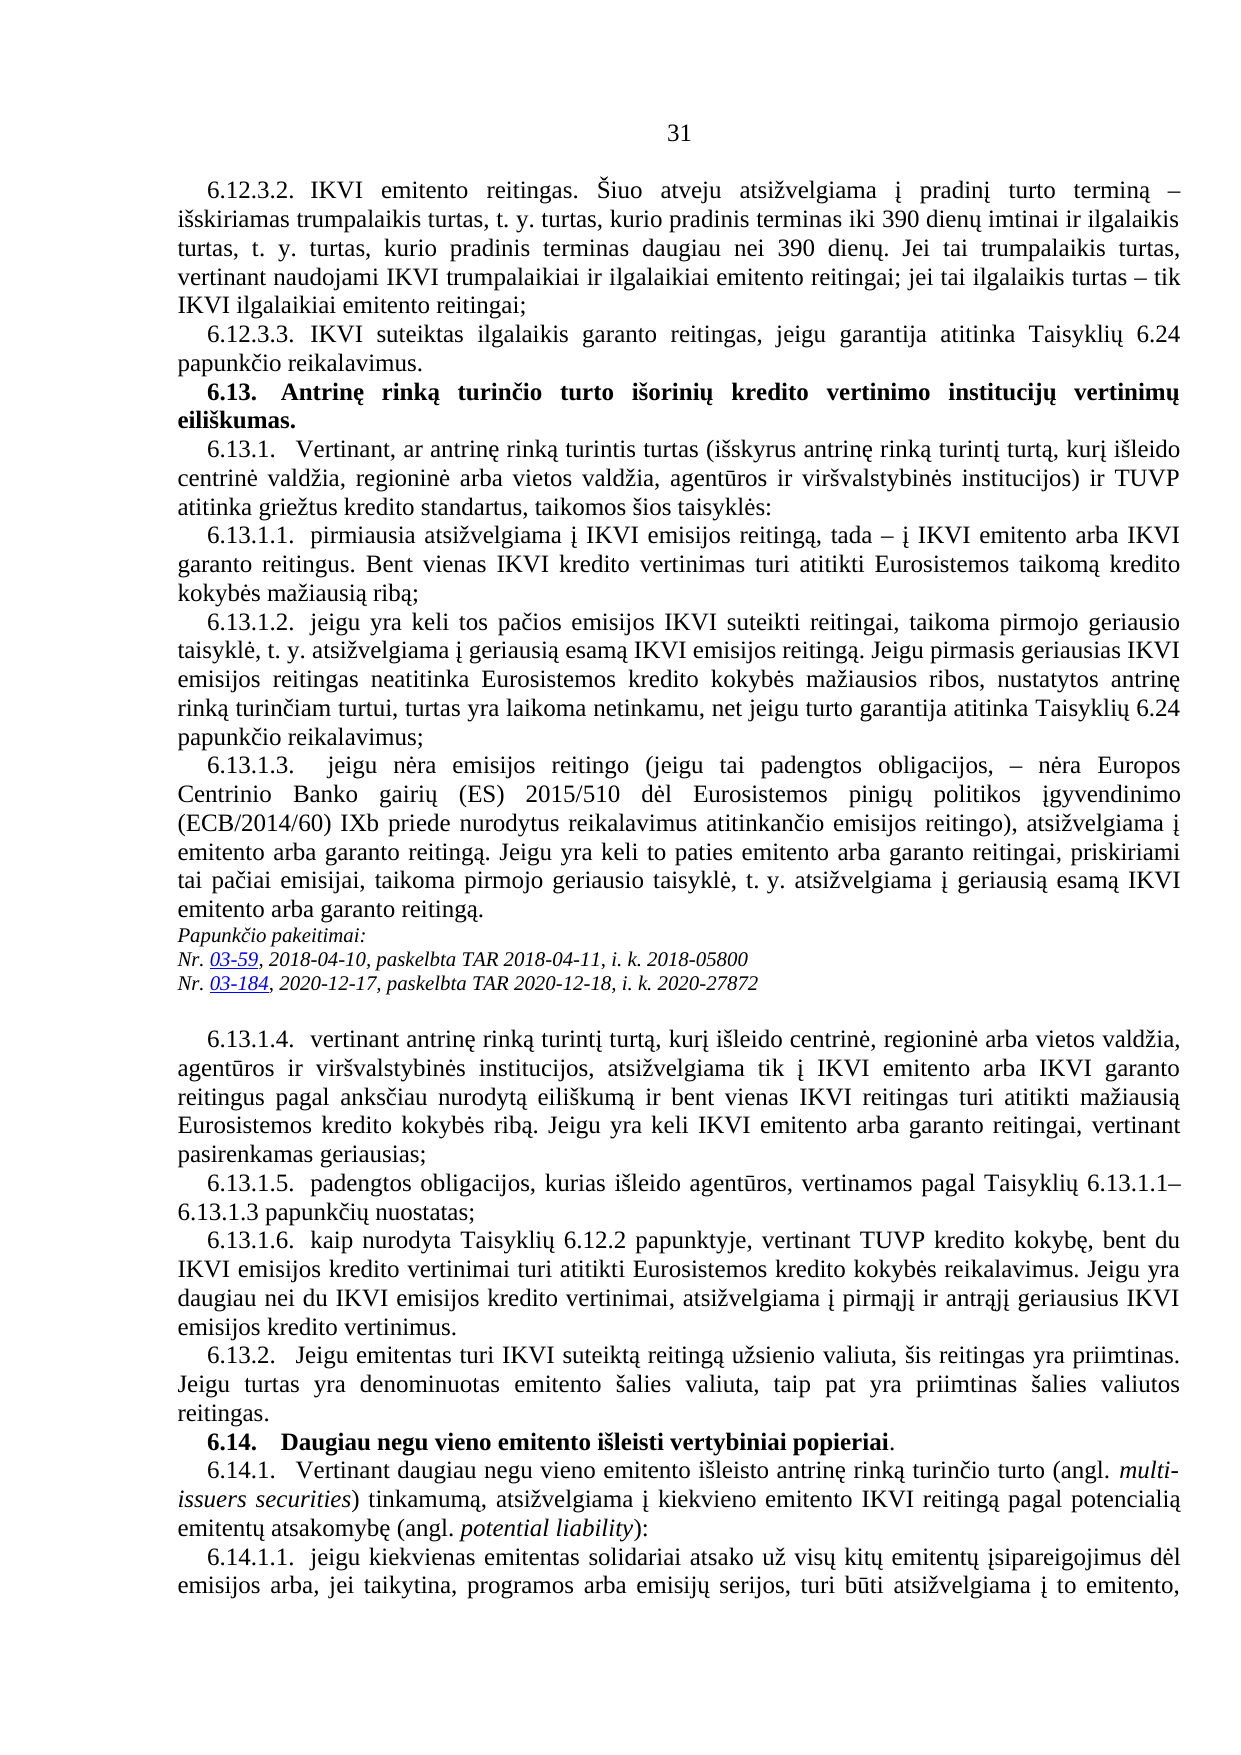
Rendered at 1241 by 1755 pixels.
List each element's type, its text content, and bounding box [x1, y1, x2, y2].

text Nr. 03-59, 2018-04-10, paskelbta TAR 2018-04-11, i. k. 2018-05800 [177, 947, 1181, 971]
text 6.13.1.5. padengtos obligacijos, kurias išleido agentūros, vertinamos pagal Taisyklių 6.13.1.1–6.13.1.3 papunkčių nuostatas; [177, 1168, 1181, 1225]
text 6.12.3.2. IKVI emitento reitingas. Šiuo atveju atsižvelgiama į pradinį turto terminą – išskiriamas trumpalaikis turtas, t. y. turtas, kurio pradinis terminas iki 390 dienų imtinai ir ilgalaikis turtas, t. y. turtas, kurio pradinis terminas daugiau nei 390 dienų. Jei tai trumpalaikis turtas, vertinant naudojami IKVI trumpalaikiai ir ilgalaikiai emitento reitingai; jei tai ilgalaikis turtas – tik IKVI ilgalaikiai emitento reitingai; [177, 176, 1181, 319]
text 6.12.3.3. IKVI suteiktas ilgalaikis garanto reitingas, jeigu garantija atitinka Taisyklių 6.24 papunkčio reikalavimus. [177, 319, 1181, 377]
text 6.14. Daugiau negu vieno emitento išleisti vertybiniai popieriai. [177, 1427, 1181, 1455]
text 6.13.1.6. kaip nurodyta Taisyklių 6.12.2 papunktyje, vertinant TUVP kredito kokybę, bent du IKVI emisijos kredito vertinimai turi atitikti Eurosistemos kredito kokybės reikalavimus. Jeigu yra daugiau nei du IKVI emisijos kredito vertinimai, atsižvelgiama į pirmąjį ir antrąjį geriausius IKVI emisijos kredito vertinimus. [177, 1225, 1181, 1340]
text 6.13.1. Vertinant, ar antrinę rinką turintis turtas (išskyrus antrinę rinką turintį turtą, kurį išleido centrinė valdžia, regioninė arba vietos valdžia, agentūros ir viršvalstybinės institucijos) ir TUVP atitinka griežtus kredito standartus, taikomos šios taisyklės: [177, 434, 1181, 521]
text 6.13. Antrinę rinką turinčio turto išorinių kredito vertinimo institucijų vertinimų eiliškumas. [177, 377, 1181, 434]
text 6.13.1.2. jeigu yra keli tos pačios emisijos IKVI suteikti reitingai, taikoma pirmojo geriausio taisyklė, t. y. atsižvelgiama į geriausią esamą IKVI emisijos reitingą. Jeigu pirmasis geriausias IKVI emisijos reitingas neatitinka Eurosistemos kredito kokybės mažiausios ribos, nustatytos antrinę rinką turinčiam turtui, turtas yra laikoma netinkamu, net jeigu turto garantija atitinka Taisyklių 6.24 papunkčio reikalavimus; [177, 607, 1181, 751]
text 6.13.1.1. pirmiausia atsižvelgiama į IKVI emisijos reitingą, tada – į IKVI emitento arba IKVI garanto reitingus. Bent vienas IKVI kredito vertinimas turi atitikti Eurosistemos taikomą kredito kokybės mažiausią ribą; [177, 521, 1181, 607]
text 6.13.1.4. vertinant antrinę rinką turintį turtą, kurį išleido centrinė, regioninė arba vietos valdžia, agentūros ir viršvalstybinės institucijos, atsižvelgiama tik į IKVI emitento arba IKVI garanto reitingus pagal anksčiau nurodytą eiliškumą ir bent vienas IKVI reitingas turi atitikti mažiausią Eurosistemos kredito kokybės ribą. Jeigu yra keli IKVI emitento arba garanto reitingai, vertinant pasirenkamas geriausias; [177, 1024, 1181, 1168]
text 6.13.2. Jeigu emitentas turi IKVI suteiktą reitingą užsienio valiuta, šis reitingas yra priimtinas. Jeigu turtas yra denominuotas emitento šalies valiuta, taip pat yra priimtinas šalies valiutos reitingas. [177, 1340, 1181, 1427]
text 6.13.1.3. jeigu nėra emisijos reitingo (jeigu tai padengtos obligacijos, – nėra Europos Centrinio Banko gairių (ES) 2015/510 dėl Eurosistemos pinigų politikos įgyvendinimo (ECB/2014/60) IXb priede nurodytus reikalavimus atitinkančio emisijos reitingo), atsižvelgiama į emitento arba garanto reitingą. Jeigu yra keli to paties emitento arba garanto reitingai, priskiriami tai pačiai emisijai, taikoma pirmojo geriausio taisyklė, t. y. atsižvelgiama į geriausią esamą IKVI emitento arba garanto reitingą. [177, 751, 1181, 923]
text Nr. 03-184, 2020-12-17, paskelbta TAR 2020-12-18, i. k. 2020-27872 [177, 971, 1181, 995]
text 6.14.1.1. jeigu kiekvienas emitentas solidariai atsako už visų kitų emitentų įsipareigojimus dėl emisijos arba, jei taikytina, programos arba emisijų serijos, turi būti atsižvelgiama į to emitento, [177, 1542, 1181, 1599]
text 6.14.1. Vertinant daugiau negu vieno emitento išleisto antrinę rinką turinčio turto (angl. multi-issuers securities) tinkamumą, atsižvelgiama į kiekvieno emitento IKVI reitingą pagal potencialią emitentų atsakomybę (angl. potential liability): [177, 1455, 1181, 1542]
text Papunkčio pakeitimai: [177, 923, 1181, 947]
